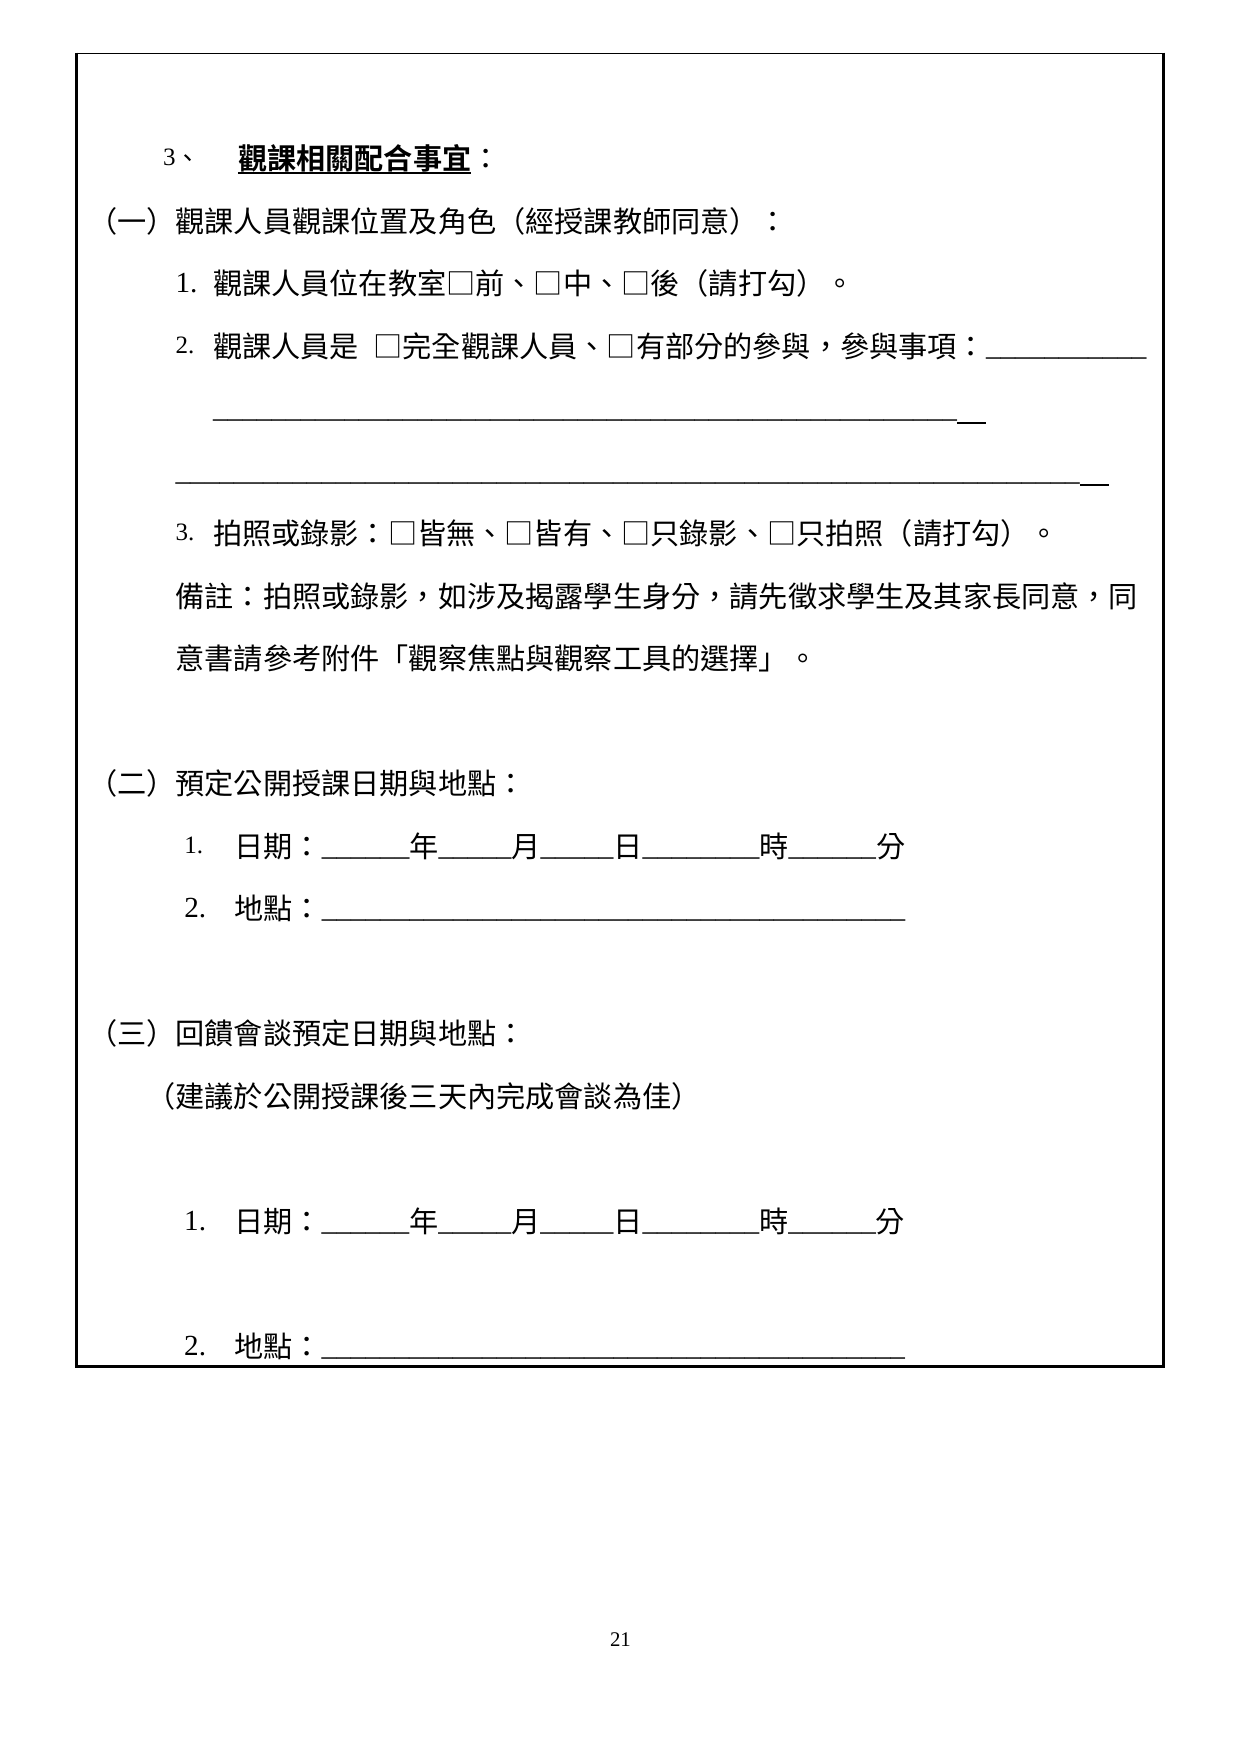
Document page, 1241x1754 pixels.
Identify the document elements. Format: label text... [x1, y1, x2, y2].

table_cell 觀課相關配合事宜： （一）觀課人員觀課位置及角色（經授課教師同意）： 觀課人員位在教室□前、□中、□後（請打勾）。 觀課人員是 □完全觀課人員、□有部分的參與，參與事項：______________________________________________________________ ______________________________________________________________ 拍照或錄影：□皆無、□皆有、□只錄影、□只拍照（請打勾）。 備註：拍照或錄影，如涉及揭露學生身分，請先徵求學生及其家長同意，同意書請參考附件「觀察焦點與觀察工具的選擇」。 （二）預定公開授課日期與地點： 日期：______年_____月_____日________時______分 地點：________________________________________ （三）回饋會談預定日期與地點： （建議於公開授課後三天內完成會談為佳） 日期：______年_____月_____日________時______分 地點：________________________________________ [78, 54, 1162, 1365]
